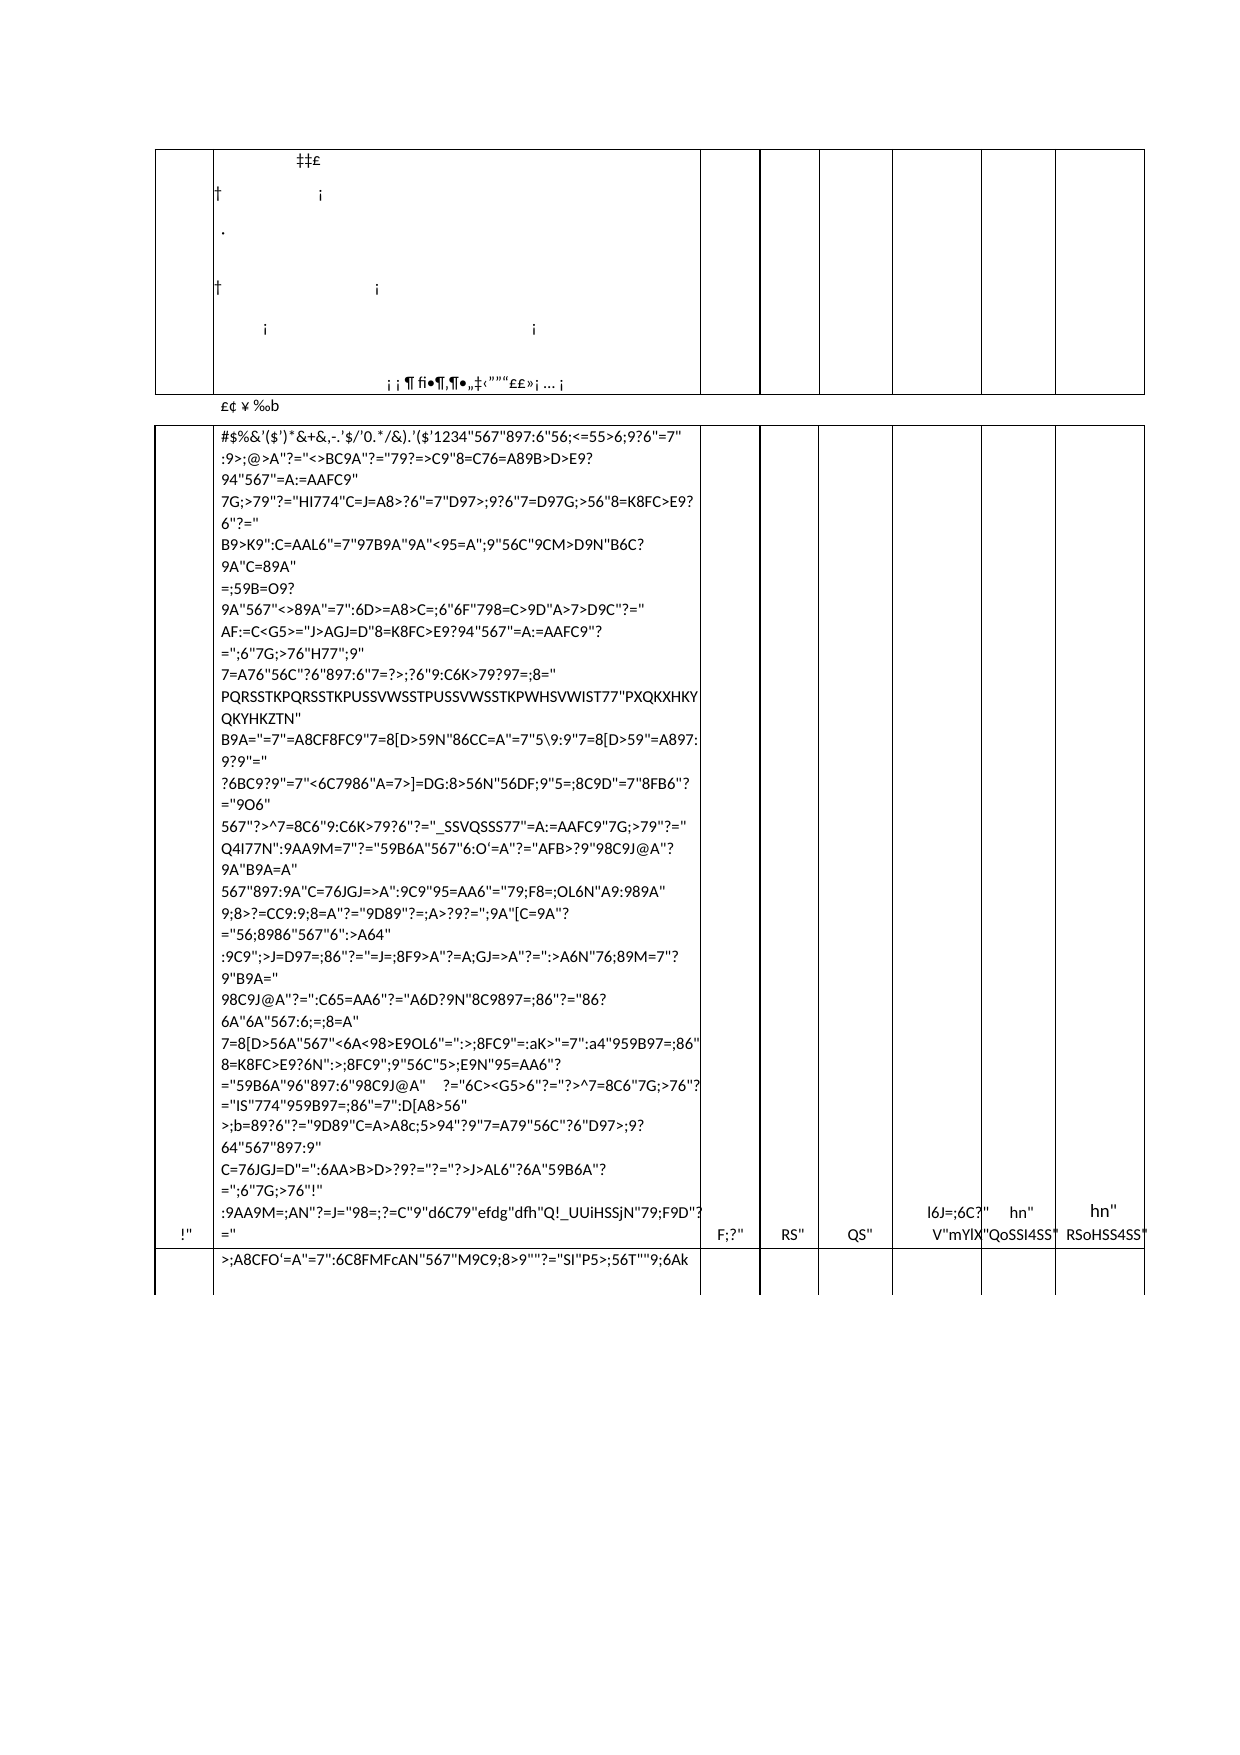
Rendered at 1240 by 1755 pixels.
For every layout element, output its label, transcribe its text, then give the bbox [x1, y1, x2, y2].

table_header F;?" [701, 426, 759, 1248]
table_cell ‡‡£ † ¡ · † ¡ ¡ ¡ ¡ ¡ ¶ fi•¶‚¶•„‡‹””“££»¡ … ¡ [214, 150, 700, 394]
table_header l6J=;6C?" V"mYlX" [893, 426, 981, 1248]
table_cell [982, 150, 1055, 394]
table_header #$%&’($’)*&+&,-.’$/’0.*/&).’($’1234"567"897:6"56;<=55>6;9?6"=7" :9>;@>A"?="<>BC9A"?="79?=>C9"8=C76=A89B>D>E9?94"567"=A:=AAFC9" 7G;>79"?="HI774"C=J=A8>?6"=7"D97>;9?6"7=D97G;>56"8=K8FC>E9?6"?=" B9>K9":C=AAL6"=7"97B9A"9A"<95=A";9"56C"9CM>D9N"B6C?9A"C=89A" =;59B=O9?9A"567"<>89A"=7":6D>=A8>C=;6"6F"798=C>9D"A>7>D9C"?=" AF:=C<G5>="J>AGJ=D"8=K8FC>E9?94"567"=A:=AAFC9"?=";6"7G;>76"H77";9" 7=A76"56C"?6"897:6"7=?>;?6"9:C6K>79?97=;8=" PQRSSTKPQRSSTKPUSSVWSSTPUSSVWSSTKPWHSVWIST77"PXQKXHKYQKYHKZTN" B9A="=7"=A8CF8FC9"7=8[D>59N"86CC=A"=7"5\9:9"7=8[D>59"=A897:9?9"=" ?6BC9?9"=7"<6C7986"A=7>]=DG:8>56N"56DF;9"5=;8C9D"=7"8FB6"?="9O6" 567"?>^7=8C6"9:C6K>79?6"?="_SSVQSSS77"=A:=AAFC9"7G;>79"?=" Q4I77N":9AA9M=7"?="59B6A"567"6:O‘=A"?="AFB>?9"98C9J@A"?9A"B9A=A" 567"897:9A"C=76JGJ=>A":9C9"95=AA6"="79;F8=;OL6N"A9:989A" 9;8>?=CC9:9;8=A"?="9D89"?=;A>?9?=";9A"[C=9A"?="56;8986"567"6":>A64" :9C9";>J=D97=;86"?="=J=;8F9>A"?=A;GJ=>A"?=":>A6N"76;89M=7"?9"B9A=" 98C9J@A"?=":C65=AA6"?="A6D?9N"8C9897=;86"?="86?6A"6A"567:6;=;8=A" 7=8[D>56A"567"<6A<98>E9OL6"=":>;8FC9"=:aK>"=7":a4"959B97=;86" 8=K8FC>E9?6N":>;8FC9";9"56C"5>;E9N"95=AA6"?="59B6A"96"897:6"98C9J@A" ?="6C><G5>6"?="?>^7=8C6"7G;>76"?="IS"774"959B97=;86"=7":D[A8>56" >;b=89?6"?="9D89"C=A>A8c;5>94"?9"7=A79"56C"?6"D97>;9?64"567"897:9" C=76JGJ=D"=":6AA>B>D>?9?="?="?>J>AL6"?6A"59B6A"?=";6"7G;>76"!" :9AA9M=;AN"?=J="98=;?=C"9"d6C79"efdg"dfh"Q!_UUiHSSjN"79;F9D"?=" [214, 426, 700, 1248]
table_cell [893, 1249, 981, 1295]
table_cell [982, 1249, 1055, 1295]
table_header hn" QoSSI4SS" [982, 426, 1055, 1248]
table_header RS" [761, 426, 818, 1248]
table_cell >;A8CFO‘=A"=7":6C8FMFcAN"567"M9C9;8>9""?="SI"P5>;56T""9;6Ak [214, 1249, 700, 1295]
table_cell [1056, 150, 1144, 394]
table_cell [701, 1249, 759, 1295]
table_header !" [156, 426, 213, 1248]
table_header QS" [819, 426, 892, 1248]
table_cell [701, 150, 759, 394]
table_header hn" RSoHSS4SS" [1056, 426, 1144, 1248]
table_cell [820, 150, 892, 394]
table_cell [819, 1249, 892, 1295]
table_cell [761, 1249, 818, 1295]
table_cell [156, 150, 213, 394]
table_cell £ [761, 150, 819, 394]
table_cell [1056, 1249, 1144, 1295]
table_cell [893, 150, 981, 394]
text £¢ ¥ ‰b [220, 395, 1142, 416]
table_cell [156, 1249, 213, 1295]
